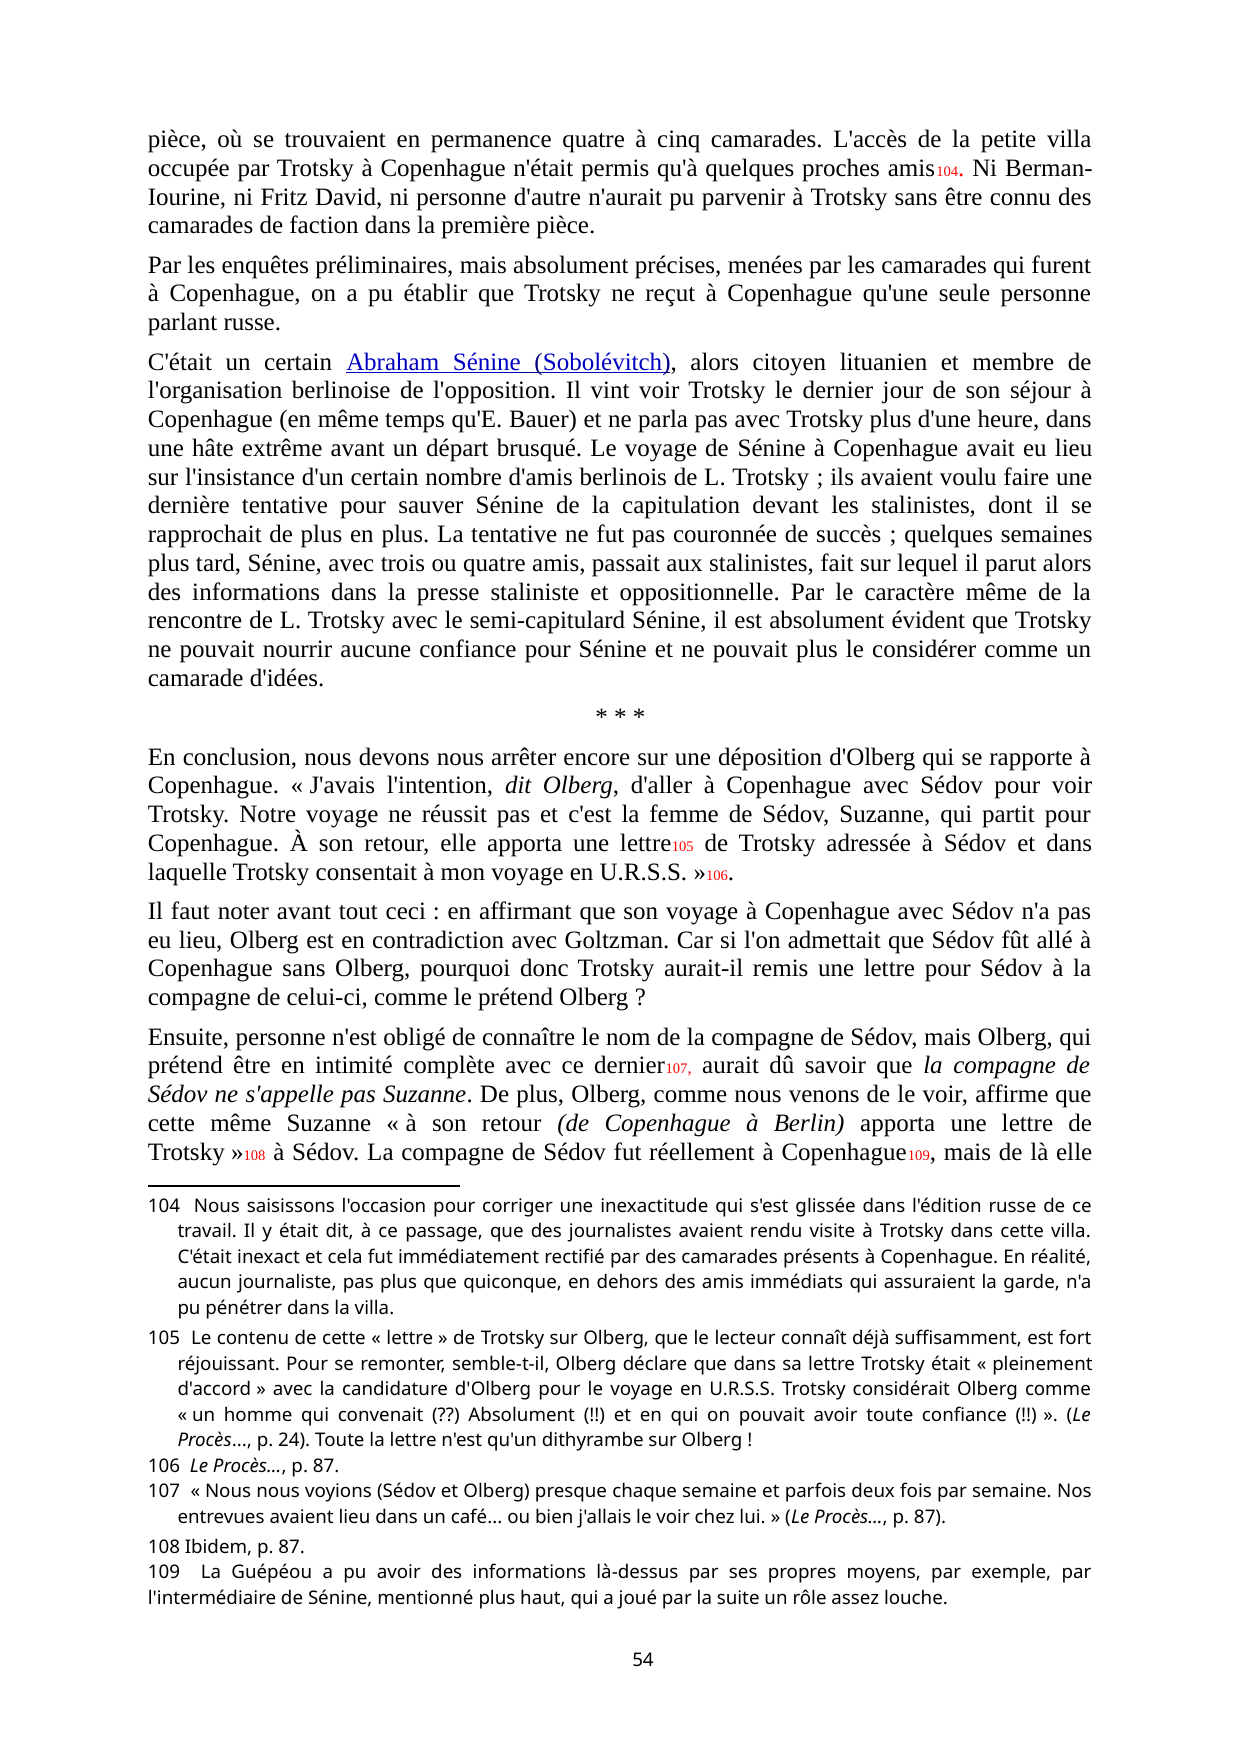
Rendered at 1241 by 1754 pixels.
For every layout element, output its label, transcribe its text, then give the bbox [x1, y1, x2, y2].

text Le Procès..., p. 87. [148, 1452, 1092, 1477]
text * * * [148, 702, 1092, 731]
text Le contenu de cette « lettre » de Trotsky sur Olberg, que le lecteur connaît déjà suffisamment, est fort réjouissant. Pour se remonter, semble-t-il, Olberg déclare que dans sa lettre Trotsky était « pleinement d'accord » avec la candidature d'Olberg pour le voyage en U.R.S.S. Trotsky considérait Olberg comme « un homme qui convenait (??) Absolument (!!) et en qui on pouvait avoir toute confiance (!!) ». (Le Procès..., p. 24). Toute la lettre n'est qu'un dithyrambe sur Olberg ! [148, 1324, 1092, 1452]
text Ensuite, personne n'est obligé de connaître le nom de la compagne de Sédov, mais Olberg, qui prétend être en intimité complète avec ce dernier, aurait dû savoir que la compagne de Sédov ne s'appelle pas Suzanne. De plus, Olberg, comme nous venons de le voir, affirme que cette même Suzanne « à son retour (de Copenhague à Berlin) apporta une lettre de Trotsky » à Sédov. La compagne de Sédov fut réellement à Copenhague, mais de là elle [148, 1022, 1092, 1165]
text Par les enquêtes préliminaires, mais absolument précises, menées par les camarades qui furent à Copenhague, on a pu établir que Trotsky ne reçut à Copenhague qu'une seule personne parlant russe. [148, 250, 1092, 336]
text Il faut noter avant tout ceci : en affirmant que son voyage à Copenhague avec Sédov n'a pas eu lieu, Olberg est en contradiction avec Goltzman. Car si l'on admettait que Sédov fût allé à Copenhague sans Olberg, pourquoi donc Trotsky aurait-il remis une lettre pour Sédov à la compagne de celui-ci, comme le prétend Olberg ? [148, 896, 1092, 1011]
text En conclusion, nous devons nous arrêter encore sur une déposition d'Olberg qui se rapporte à Copenhague. « J'avais l'intention, dit Olberg, d'aller à Copenhague avec Sédov pour voir Trotsky. Notre voyage ne réussit pas et c'est la femme de Sédov, Suzanne, qui partit pour Copenhague. À son retour, elle apporta une lettre de Trotsky adressée à Sédov et dans laquelle Trotsky consentait à mon voyage en U.R.S.S. ». [148, 742, 1092, 885]
text [148, 1620, 1092, 1646]
text « Nous nous voyions (Sédov et Olberg) presque chaque semaine et parfois deux fois par semaine. Nos entrevues avaient lieu dans un café... ou bien j'allais le voir chez lui. » (Le Procès..., p. 87). [148, 1477, 1092, 1528]
text pièce, où se trouvaient en permanence quatre à cinq camarades. L'accès de la petite villa occupée par Trotsky à Copenhague n'était permis qu'à quelques proches amis. Ni Berman-Iourine, ni Fritz David, ni personne d'autre n'aurait pu parvenir à Trotsky sans être connu des camarades de faction dans la première pièce. [148, 124, 1092, 239]
text La Guépéou a pu avoir des informations là-dessus par ses propres moyens, par exemple, par l'intermédiaire de Sénine, mentionné plus haut, qui a joué par la suite un rôle assez louche. [148, 1559, 1092, 1610]
text Nous saisissons l'occasion pour corriger une inexactitude qui s'est glissée dans l'édition russe de ce travail. Il y était dit, à ce passage, que des journalistes avaient rendu visite à Trotsky dans cette villa. C'était inexact et cela fut immédiatement rectifié par des camarades présents à Copenhague. En réalité, aucun journaliste, pas plus que quiconque, en dehors des amis immédiats qui assuraient la garde, n'a pu pénétrer dans la villa. [148, 1192, 1092, 1319]
text C'était un certain Abraham Sénine (Sobolévitch), alors citoyen lituanien et membre de l'organisation berlinoise de l'opposition. Il vint voir Trotsky le dernier jour de son séjour à Copenhague (en même temps qu'E. Bauer) et ne parla pas avec Trotsky plus d'une heure, dans une hâte extrême avant un départ brusqué. Le voyage de Sénine à Copenhague avait eu lieu sur l'insistance d'un certain nombre d'amis berlinois de L. Trotsky ; ils avaient voulu faire une dernière tentative pour sauver Sénine de la capitulation devant les stalinistes, dont il se rapprochait de plus en plus. La tentative ne fut pas couronnée de succès ; quelques semaines plus tard, Sénine, avec trois ou quatre amis, passait aux stalinistes, fait sur lequel il parut alors des informations dans la presse staliniste et oppositionnelle. Par le caractère même de la rencontre de L. Trotsky avec le semi-capitulard Sénine, il est absolument évident que Trotsky ne pouvait nourrir aucune confiance pour Sénine et ne pouvait plus le considérer comme un camarade d'idées. [148, 347, 1092, 692]
text Ibidem, p. 87. [148, 1533, 1092, 1559]
